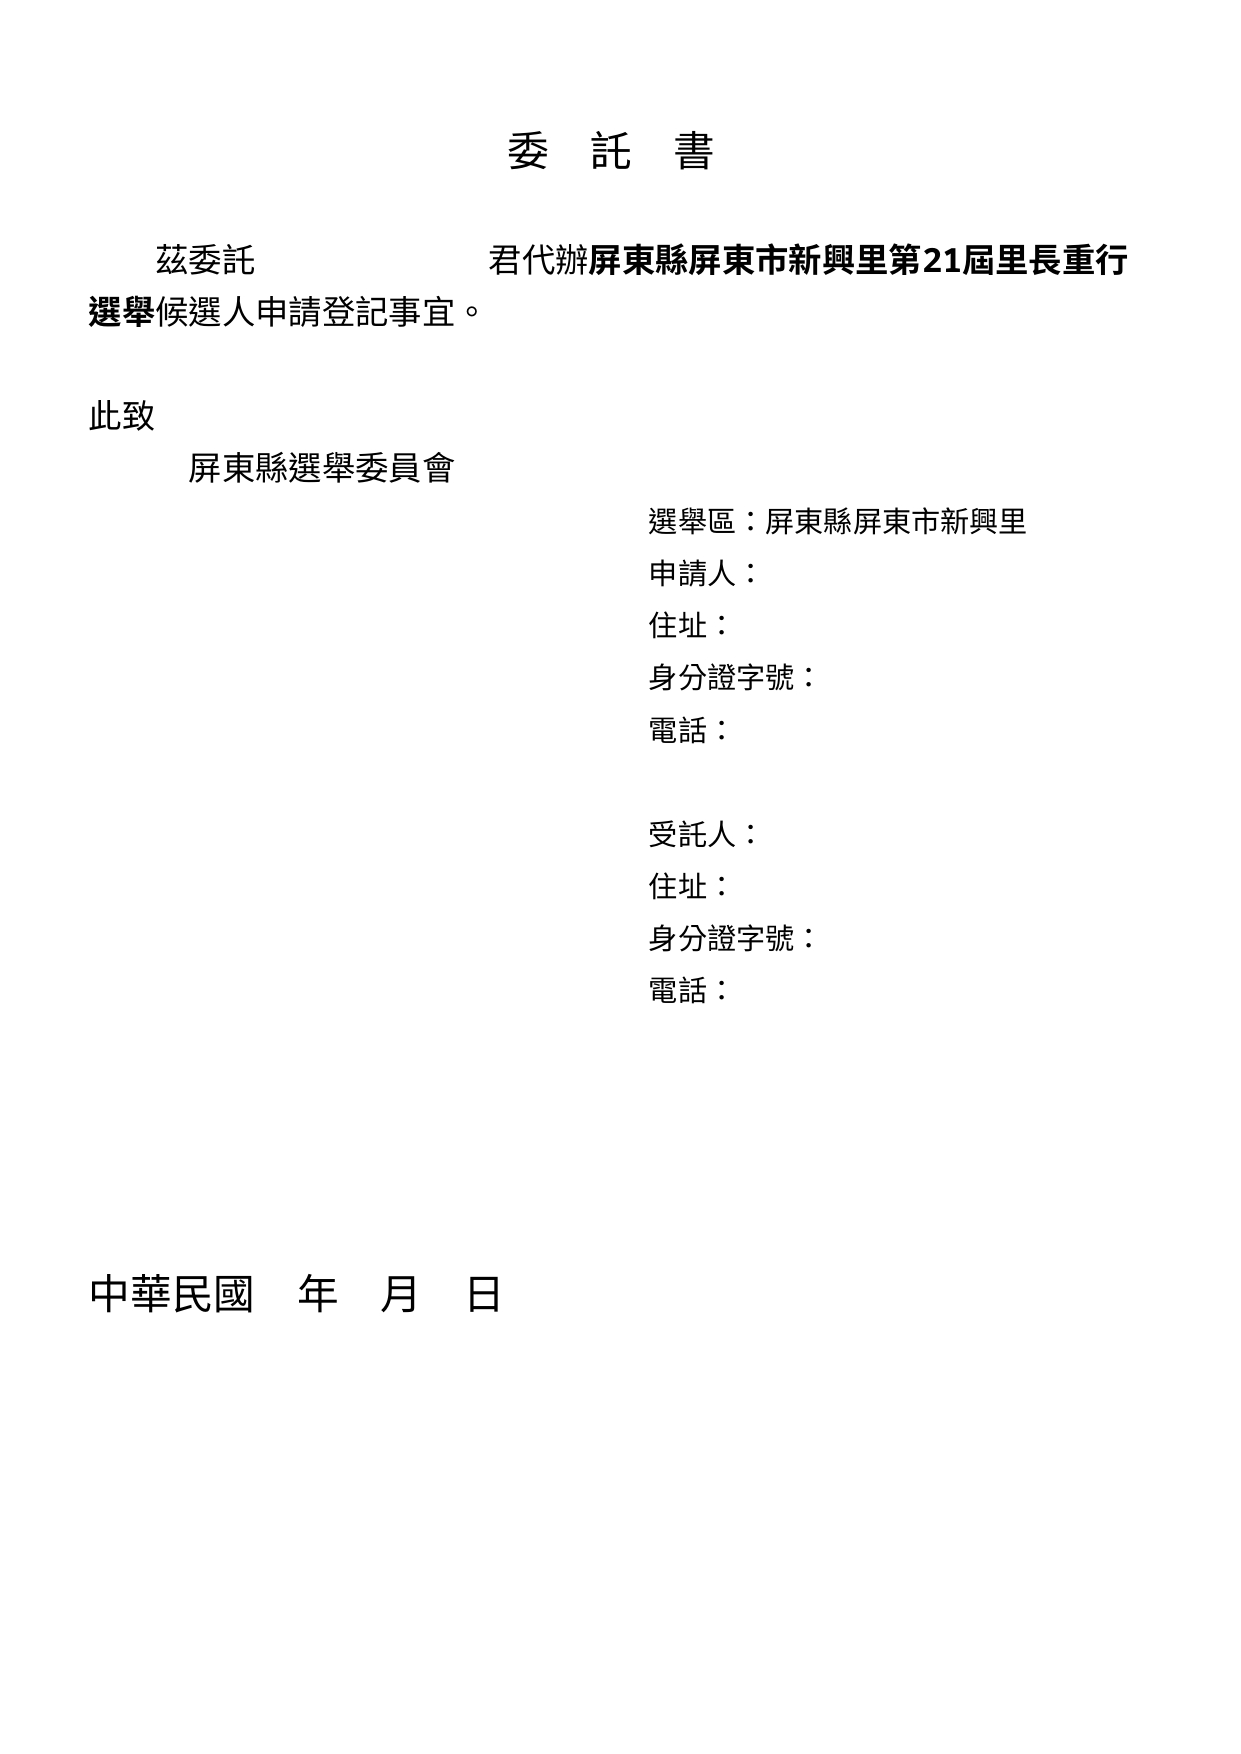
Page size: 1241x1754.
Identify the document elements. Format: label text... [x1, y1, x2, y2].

text 申請人： [89, 543, 1134, 595]
text 電話： [89, 960, 1134, 1012]
text 受託人： [89, 803, 1134, 856]
text 住址： [89, 595, 1134, 647]
text 電話： [89, 699, 1134, 751]
text 屏東縣選舉委員會 [89, 439, 1134, 491]
text 身分證字號： [89, 908, 1134, 960]
text 住址： [89, 856, 1134, 908]
text 此致 [89, 387, 1134, 439]
text 身分證字號： [89, 647, 1134, 699]
text 中華民國 年 月 日 [89, 1261, 1134, 1322]
text 茲委託 君代辦屏東縣屏東市新興里第21屆里長重行選舉候選人申請登記事宜。 [89, 231, 1134, 335]
text 選舉區：屏東縣屏東市新興里 [89, 491, 1134, 543]
text 委 託 書 [89, 118, 1134, 178]
